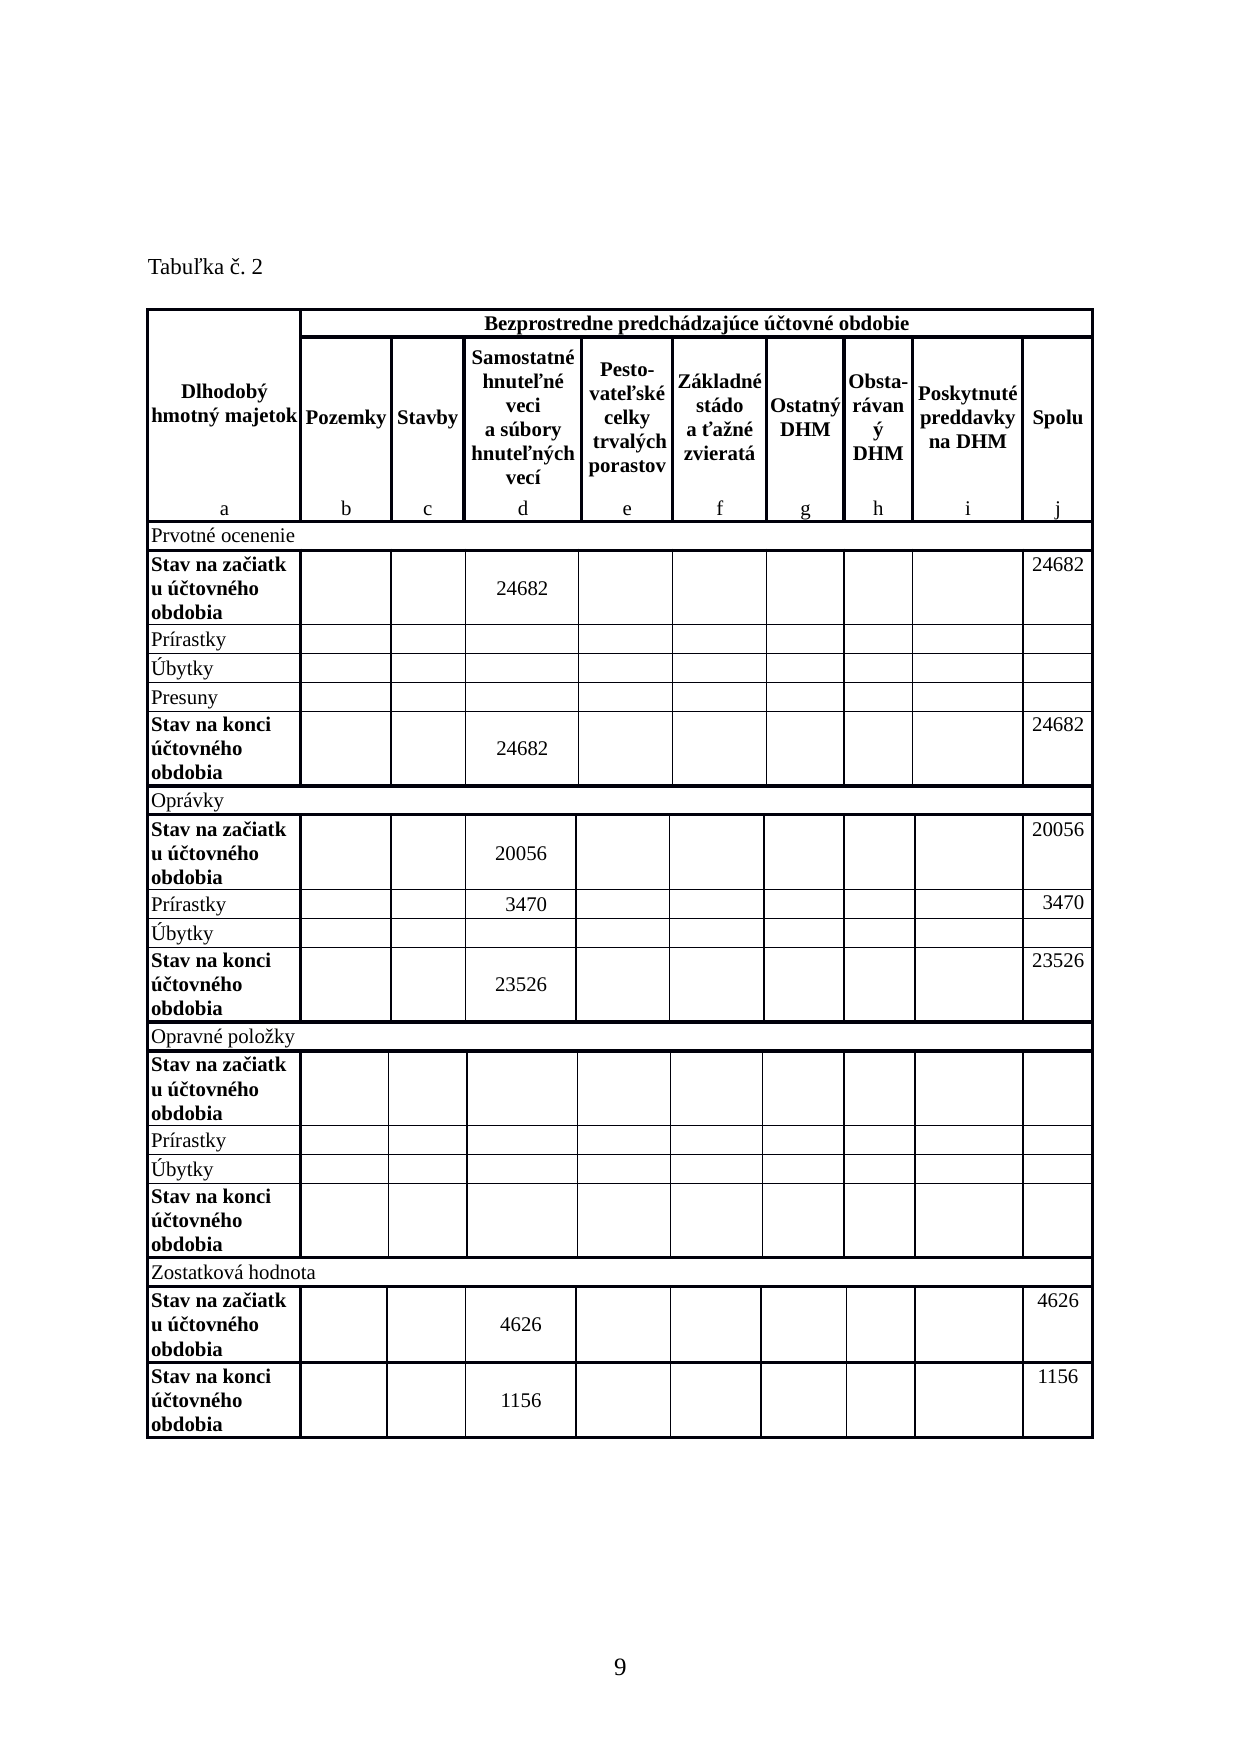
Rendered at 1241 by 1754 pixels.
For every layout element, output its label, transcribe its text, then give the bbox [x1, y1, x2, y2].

table_cell [468, 1053, 577, 1124]
table_cell Prírastky [149, 890, 299, 918]
table_cell Stav na konci účtovného obdobia [149, 1184, 299, 1256]
table_cell [916, 890, 1022, 918]
table_cell 24682 [1024, 712, 1091, 784]
table_cell f [674, 495, 765, 519]
table_cell Stavby [393, 339, 462, 495]
table_cell [302, 1288, 386, 1361]
table_cell [767, 552, 843, 624]
table_cell [845, 1155, 914, 1182]
table_cell [392, 890, 465, 918]
table_cell 24682 [1024, 552, 1091, 624]
text Tabuľka č. 2 [148, 253, 1093, 279]
table_cell 3470 [1024, 890, 1091, 918]
table_cell [579, 625, 672, 653]
table_cell [578, 1053, 670, 1124]
table_cell Prírastky [149, 625, 299, 653]
table_cell Obsta-rávaný DHM [846, 339, 911, 495]
table_cell Opravné položky [149, 1024, 1091, 1049]
table_cell Samostatné hnuteľné veci a súbory hnuteľných vecí [466, 339, 580, 495]
table_cell [392, 816, 465, 889]
table_cell Stav na konci účtovného obdobia [149, 948, 299, 1020]
table_cell [913, 683, 1022, 711]
table_cell [302, 1364, 386, 1436]
table_cell [302, 948, 390, 1020]
table_cell Pesto-vateľské celky trvalých porastov [583, 339, 671, 495]
table_cell [468, 1126, 577, 1153]
table_cell Ostatný DHM [768, 339, 842, 495]
table_cell [1024, 1053, 1091, 1124]
table_cell [302, 890, 390, 918]
table_cell [577, 919, 669, 947]
table_cell [671, 1126, 762, 1153]
table_cell [673, 552, 766, 624]
table_cell [578, 1126, 670, 1153]
table_cell [468, 1184, 577, 1256]
table_cell Oprávky [149, 788, 1091, 813]
table_cell [392, 552, 465, 624]
table_cell j [1024, 495, 1091, 519]
table_cell [579, 552, 672, 624]
table_cell Stav na začiatku účtovného obdobia [149, 1288, 299, 1361]
table_cell [389, 1126, 466, 1153]
table_cell [577, 1364, 670, 1436]
table_cell Poskytnuté preddavky na DHM [914, 339, 1021, 495]
table_cell [845, 654, 912, 682]
table_cell [670, 890, 763, 918]
table_cell b [302, 495, 390, 519]
table_cell [670, 919, 763, 947]
table_cell [847, 1288, 914, 1361]
table_cell [673, 712, 766, 784]
table_cell [466, 625, 578, 653]
table_cell Pozemky [302, 339, 390, 495]
table_cell [916, 1053, 1022, 1124]
table_cell [845, 919, 914, 947]
table_cell [673, 683, 766, 711]
table_cell 4626 [466, 1288, 575, 1361]
table_cell [1024, 683, 1091, 711]
table_cell [671, 1288, 760, 1361]
table_cell [579, 712, 672, 784]
table_cell [389, 1053, 466, 1124]
table_cell d [466, 495, 580, 519]
table_cell [916, 1288, 1022, 1361]
table_cell 20056 [1024, 816, 1091, 889]
table_cell [389, 1184, 466, 1256]
table_cell [763, 1155, 843, 1182]
table_cell [845, 1126, 914, 1153]
table_cell [302, 625, 390, 653]
table_cell Stav na začiatku účtovného obdobia [149, 816, 299, 889]
table_cell 4626 [1024, 1288, 1091, 1361]
table_cell [302, 654, 390, 682]
table_cell Presuny [149, 683, 299, 711]
table_cell 24682 [466, 552, 578, 624]
table_cell [578, 1184, 670, 1256]
table_cell [466, 919, 575, 947]
table_cell [302, 1184, 388, 1256]
table_cell [302, 552, 390, 624]
table_cell 23526 [466, 948, 575, 1020]
table_cell [916, 1184, 1022, 1256]
table_cell [763, 1126, 843, 1153]
table_cell [763, 1184, 843, 1256]
table_cell [388, 1288, 465, 1361]
table_cell c [393, 495, 462, 519]
table_cell [916, 948, 1022, 1020]
table_cell [916, 1155, 1022, 1182]
table_cell [302, 1053, 388, 1124]
table_cell [1024, 625, 1091, 653]
table_cell [1024, 1126, 1091, 1153]
table_cell [673, 625, 766, 653]
table_cell [392, 948, 465, 1020]
table_cell [388, 1364, 465, 1436]
table_cell Stav na konci účtovného obdobia [149, 1364, 299, 1436]
table_cell [671, 1364, 760, 1436]
table_cell Stav na začiatku účtovného obdobia [149, 1053, 299, 1124]
table_cell [466, 683, 578, 711]
table_cell [845, 816, 914, 889]
table_cell [847, 1364, 914, 1436]
table_cell [767, 683, 843, 711]
table_cell Spolu [1024, 339, 1091, 495]
table_cell [577, 816, 669, 889]
table_cell [673, 654, 766, 682]
table_cell [468, 1155, 577, 1182]
table_cell [1024, 654, 1091, 682]
table_cell [765, 919, 843, 947]
table_cell [763, 1053, 843, 1124]
table_cell a [149, 495, 299, 519]
table_cell e [583, 495, 671, 519]
table_cell [466, 654, 578, 682]
table_cell [670, 948, 763, 1020]
table_cell Základné stádo a ťažné zvieratá [674, 339, 765, 495]
table_cell 24682 [466, 712, 578, 784]
table_cell [916, 1364, 1022, 1436]
table_cell Úbytky [149, 1155, 299, 1182]
table_cell [671, 1155, 762, 1182]
table_cell h [846, 495, 911, 519]
table_cell [767, 654, 843, 682]
table_cell [671, 1184, 762, 1256]
table_cell [1024, 919, 1091, 947]
table_cell [913, 552, 1022, 624]
table_cell [845, 890, 914, 918]
table_cell [916, 1126, 1022, 1153]
table_header Dlhodobý hmotný majetok [149, 311, 299, 495]
table_cell [302, 816, 390, 889]
table_cell [845, 1053, 914, 1124]
table_cell [302, 919, 390, 947]
table_cell [913, 654, 1022, 682]
table_cell [577, 1288, 670, 1361]
table_cell 1156 [1024, 1364, 1091, 1436]
table_cell Prírastky [149, 1126, 299, 1153]
table_cell [392, 683, 465, 711]
table_cell [389, 1155, 466, 1182]
table_cell [302, 712, 390, 784]
table_cell [392, 712, 465, 784]
table_cell [577, 948, 669, 1020]
table_cell [765, 890, 843, 918]
table_cell [762, 1364, 846, 1436]
table_header Bezprostredne predchádzajúce účtovné obdobie [302, 311, 1091, 335]
table_cell [762, 1288, 846, 1361]
table_cell [671, 1053, 762, 1124]
table_cell Stav na konci účtovného obdobia [149, 712, 299, 784]
table_cell [767, 625, 843, 653]
table_cell 3470 [466, 890, 575, 918]
table_cell [765, 948, 843, 1020]
table_cell i [914, 495, 1021, 519]
table_cell [302, 1126, 388, 1153]
table_cell [913, 625, 1022, 653]
table_cell 1156 [466, 1364, 575, 1436]
table_cell [1024, 1155, 1091, 1182]
table_cell [302, 1155, 388, 1182]
table_cell [392, 625, 465, 653]
table_cell [767, 712, 843, 784]
table_cell [579, 654, 672, 682]
table_cell [913, 712, 1022, 784]
table_cell Zostatková hodnota [149, 1259, 1091, 1285]
table_cell [845, 683, 912, 711]
table_cell [392, 654, 465, 682]
table_cell [765, 816, 843, 889]
table_cell [579, 683, 672, 711]
table_cell [845, 712, 912, 784]
table_cell [302, 683, 390, 711]
table_cell 23526 [1024, 948, 1091, 1020]
table_cell [670, 816, 763, 889]
table_cell g [768, 495, 842, 519]
table_cell [845, 948, 914, 1020]
table_cell [845, 1184, 914, 1256]
table_cell [916, 816, 1022, 889]
table_cell Prvotné ocenenie [149, 523, 1091, 548]
table_cell Stav na začiatku účtovného obdobia [149, 552, 299, 624]
table_cell [578, 1155, 670, 1182]
table_cell [577, 890, 669, 918]
table_cell [845, 552, 912, 624]
table_cell Úbytky [149, 654, 299, 682]
table_cell 20056 [466, 816, 575, 889]
table_cell [916, 919, 1022, 947]
table_cell [1024, 1184, 1091, 1256]
table_cell [845, 625, 912, 653]
table_cell Úbytky [149, 919, 299, 947]
table_cell [392, 919, 465, 947]
